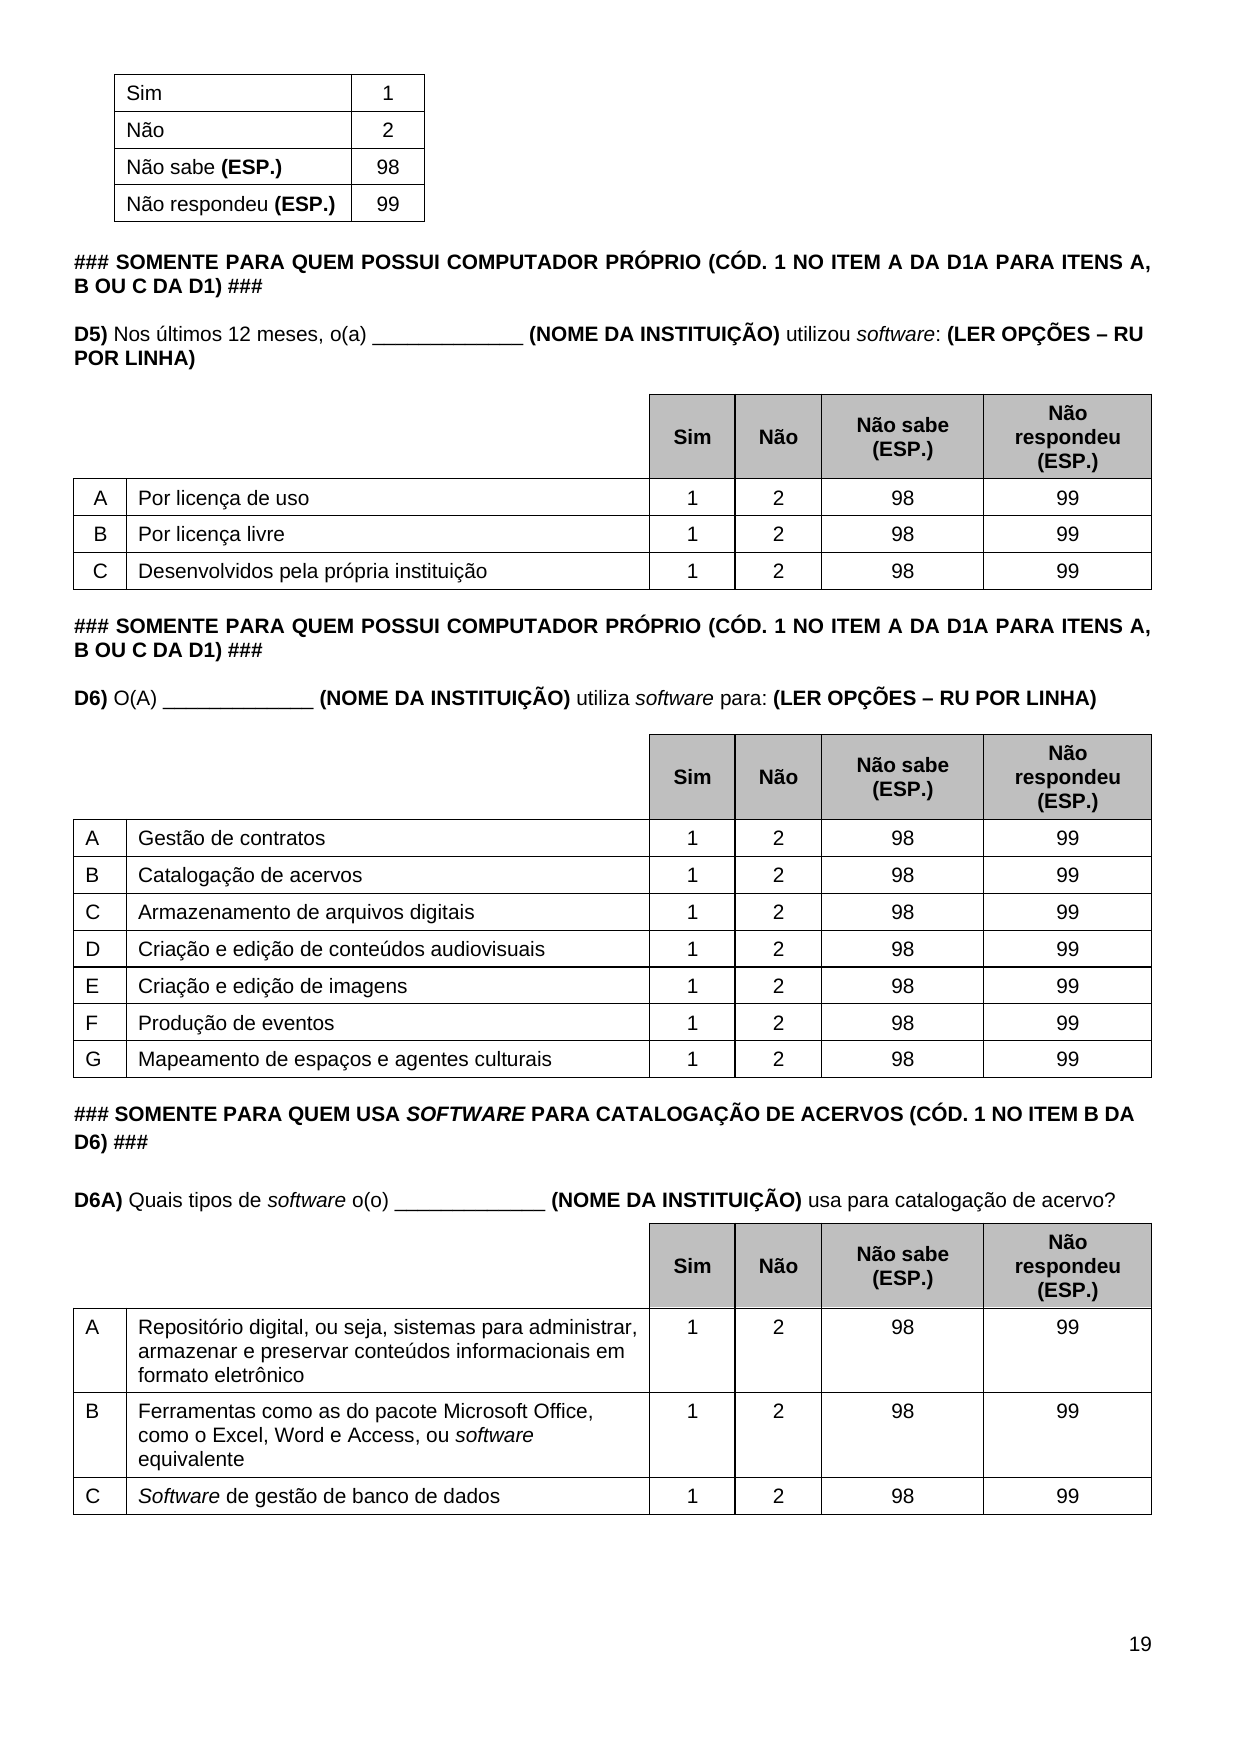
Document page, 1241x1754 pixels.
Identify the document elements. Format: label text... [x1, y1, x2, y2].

table_cell 98 [822, 1478, 983, 1514]
table_cell 1 [650, 553, 734, 589]
table_cell 99 [984, 553, 1151, 589]
table_cell 99 [984, 1004, 1151, 1040]
table_header Sim [650, 395, 734, 478]
table_cell A [74, 1309, 126, 1392]
table_cell 2 [736, 820, 821, 856]
table_cell 2 [736, 479, 821, 515]
table_cell 2 [736, 1393, 821, 1477]
text ### SOMENTE PARA QUEM POSSUI COMPUTADOR PRÓPRIO (CÓD. 1 NO ITEM A DA D1A PARA ITENS A, B OU C DA D1) ### [74, 614, 1152, 662]
table_cell 2 [736, 894, 821, 929]
table_cell 1 [650, 820, 734, 856]
table_cell 98 [822, 894, 983, 929]
table_cell 2 [736, 516, 821, 552]
table_cell 1 [650, 1309, 734, 1392]
table_cell F [74, 1004, 126, 1040]
table_cell C [74, 1478, 126, 1514]
table_cell 1 [650, 857, 734, 893]
table_cell B [74, 857, 126, 893]
table_header 1 [352, 75, 424, 111]
table_cell Ferramentas como as do pacote Microsoft Office, como o Excel, Word e Access, ou software equivalente [127, 1393, 649, 1477]
table_cell 99 [984, 1041, 1151, 1077]
table_cell 99 [984, 1393, 1151, 1477]
table_header Não sabe (ESP.) [822, 1224, 983, 1307]
table_cell 1 [650, 894, 734, 929]
table_cell Armazenamento de arquivos digitais [127, 894, 649, 929]
table_cell 98 [822, 1004, 983, 1040]
table_cell Criação e edição de imagens [127, 968, 649, 1003]
text D6A) Quais tipos de software o(o) _____________ (NOME DA INSTITUIÇÃO) usa para catalogação de acervo? [74, 1188, 1152, 1212]
table_cell 98 [822, 820, 983, 856]
table_cell D [74, 931, 126, 966]
table_cell 1 [650, 931, 734, 966]
table_cell 1 [650, 1004, 734, 1040]
table_cell 1 [650, 479, 734, 515]
table_header Não sabe (ESP.) [822, 735, 983, 819]
table_cell 98 [822, 516, 983, 552]
table_cell Criação e edição de conteúdos audiovisuais [127, 931, 649, 966]
table_header Sim [115, 75, 351, 111]
table_header Não [736, 1224, 821, 1307]
table_cell E [74, 968, 126, 1003]
table_cell 2 [736, 1309, 821, 1392]
table_cell Gestão de contratos [127, 820, 649, 856]
table_cell 98 [822, 857, 983, 893]
text D6) O(A) _____________ (NOME DA INSTITUIÇÃO) utiliza software para: (LER OPÇÕES – RU POR LINHA) [74, 686, 1152, 710]
table_cell 98 [822, 1309, 983, 1392]
table_header Sim [650, 1224, 734, 1307]
table_cell 1 [650, 1393, 734, 1477]
text D5) Nos últimos 12 meses, o(a) _____________ (NOME DA INSTITUIÇÃO) utilizou software: (LER OPÇÕES – RU POR LINHA) [74, 322, 1152, 369]
table_cell G [74, 1041, 126, 1077]
table_cell 1 [650, 968, 734, 1003]
table_cell Mapeamento de espaços e agentes culturais [127, 1041, 649, 1077]
table_cell 98 [822, 968, 983, 1003]
table_cell 2 [736, 1041, 821, 1077]
table_cell 2 [736, 553, 821, 589]
text ### SOMENTE PARA QUEM USA SOFTWARE PARA CATALOGAÇÃO DE ACERVOS (CÓD. 1 NO ITEM B DA D6) ### [74, 1102, 1152, 1153]
table_cell Por licença de uso [127, 479, 649, 515]
table_header [74, 1223, 649, 1307]
table_cell 2 [736, 1478, 821, 1514]
table_cell 98 [822, 553, 983, 589]
table_cell Repositório digital, ou seja, sistemas para administrar, armazenar e preservar conteúdos informacionais em formato eletrônico [127, 1309, 649, 1392]
table_header Não sabe (ESP.) [822, 395, 983, 478]
table_cell 98 [822, 931, 983, 966]
table_cell 99 [984, 479, 1151, 515]
text ### SOMENTE PARA QUEM POSSUI COMPUTADOR PRÓPRIO (CÓD. 1 NO ITEM A DA D1A PARA ITENS A, B OU C DA D1) ### [74, 250, 1152, 298]
table_cell 99 [984, 894, 1151, 929]
table_cell Não sabe (ESP.) [115, 149, 351, 184]
table_header [74, 734, 649, 819]
table_cell 98 [822, 1393, 983, 1477]
table_cell B [74, 1393, 126, 1477]
table_cell 98 [822, 1041, 983, 1077]
table_cell C [74, 894, 126, 929]
table_cell 2 [736, 931, 821, 966]
table_cell 99 [984, 1478, 1151, 1514]
table_cell Catalogação de acervos [127, 857, 649, 893]
table_cell 99 [984, 857, 1151, 893]
table_header Não respondeu (ESP.) [984, 735, 1151, 819]
table_cell 99 [984, 1309, 1151, 1392]
table_cell 2 [736, 857, 821, 893]
table_cell Não [115, 112, 351, 147]
table_cell Por licença livre [127, 516, 649, 552]
table_cell A [74, 479, 126, 515]
table_cell 2 [736, 1004, 821, 1040]
table_header [74, 394, 649, 478]
table_header Não respondeu (ESP.) [984, 395, 1151, 478]
table_header Não [736, 395, 821, 478]
table_cell Produção de eventos [127, 1004, 649, 1040]
table_cell 99 [984, 931, 1151, 966]
table_cell C [74, 553, 126, 589]
table_cell 98 [352, 149, 424, 184]
table_cell 99 [984, 516, 1151, 552]
table_header Não respondeu (ESP.) [984, 1224, 1151, 1307]
table_cell 99 [984, 968, 1151, 1003]
table_cell Software de gestão de banco de dados [127, 1478, 649, 1514]
table_cell 2 [352, 112, 424, 147]
table_cell 2 [736, 968, 821, 1003]
table_cell 99 [352, 185, 424, 221]
table_cell B [74, 516, 126, 552]
table_cell 1 [650, 516, 734, 552]
table_cell 99 [984, 820, 1151, 856]
table_header Sim [650, 735, 734, 819]
table_cell 1 [650, 1478, 734, 1514]
table_cell 98 [822, 479, 983, 515]
table_cell Desenvolvidos pela própria instituição [127, 553, 649, 589]
table_cell Não respondeu (ESP.) [115, 185, 351, 221]
table_cell 1 [650, 1041, 734, 1077]
table_cell A [74, 820, 126, 856]
table_header Não [736, 735, 821, 819]
